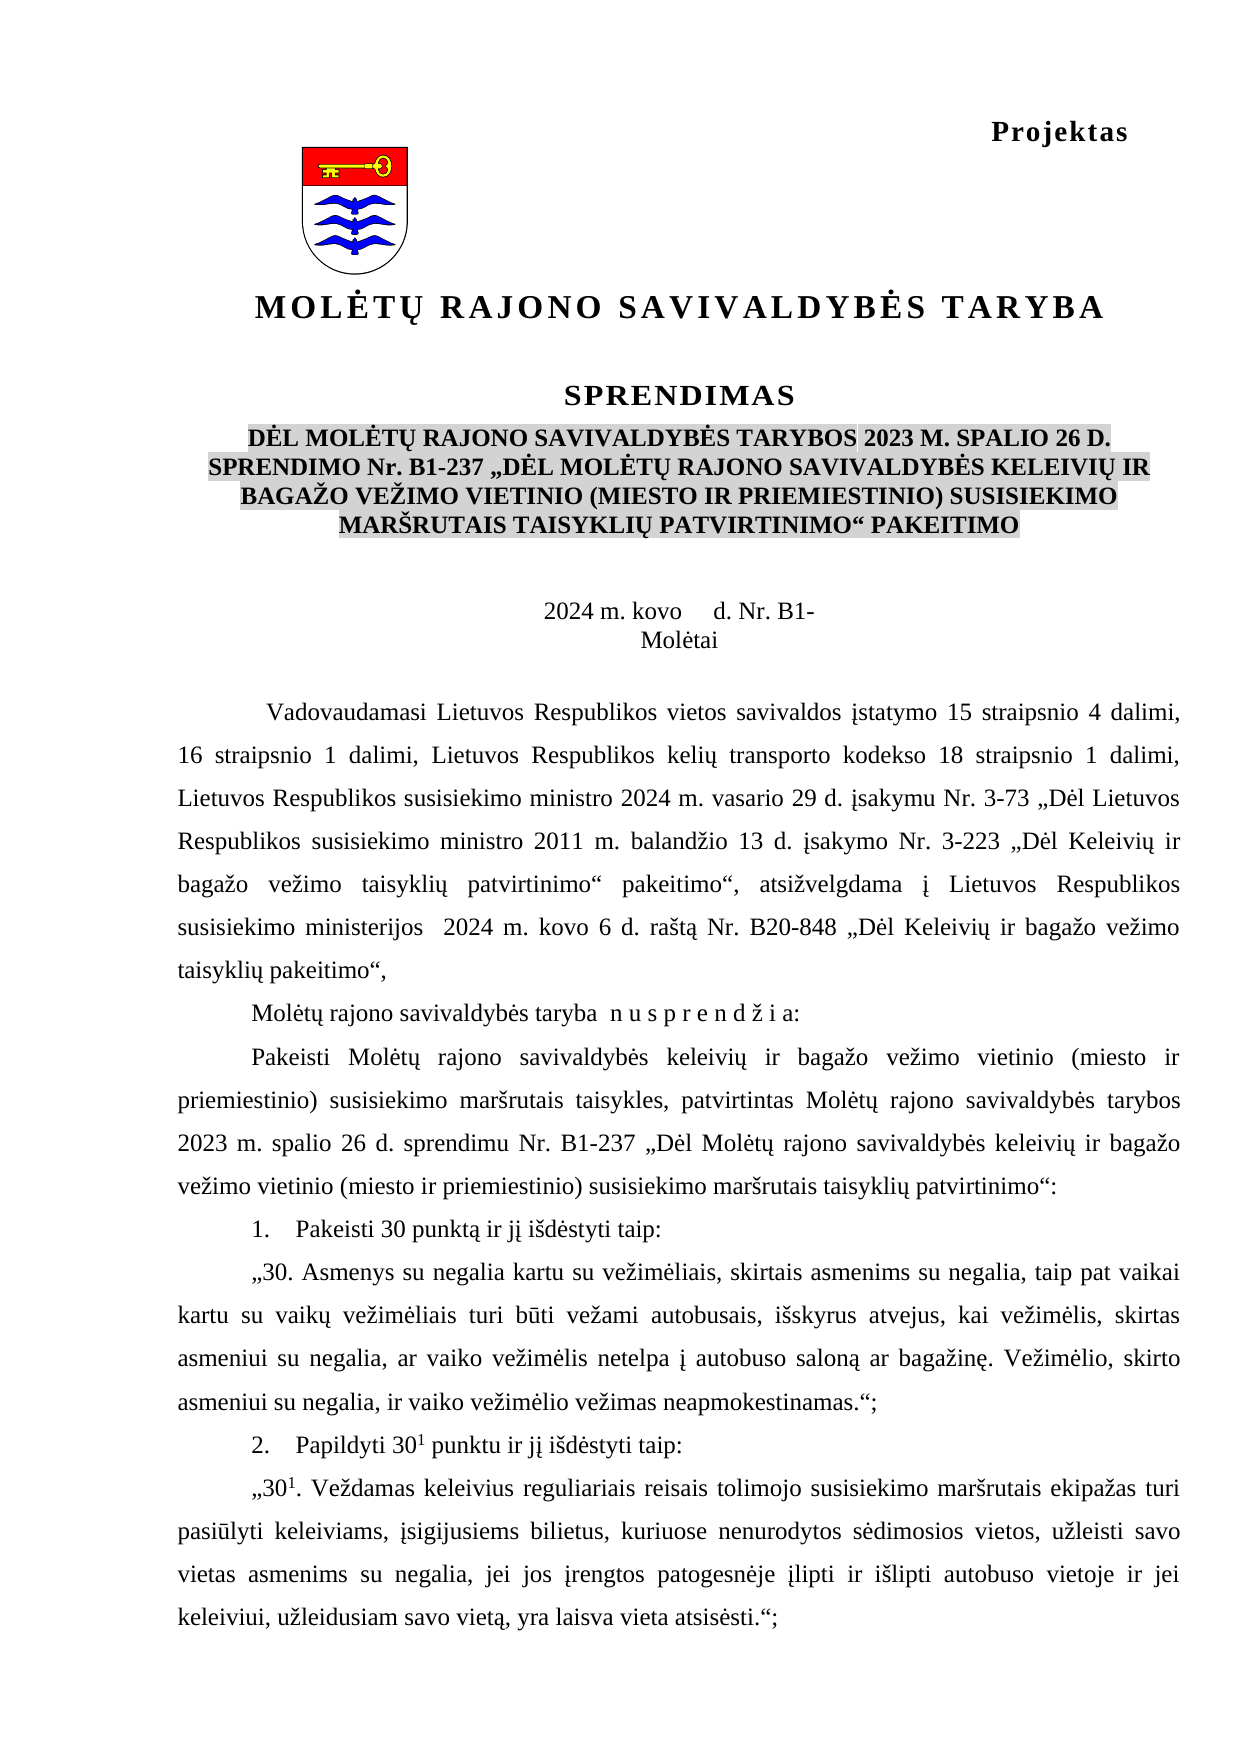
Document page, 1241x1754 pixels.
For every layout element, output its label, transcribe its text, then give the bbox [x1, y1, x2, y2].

text Molėtų rajono savivaldybės taryba [177, 287, 1181, 325]
text „30. Asmenys su negalia kartu su vežimėliais, skirtais asmenims su negalia, taip pat vaikai kartu su vaikų vežimėliais turi būti vežami autobusais, išskyrus atvejus, kai vežimėlis, skirtas asmeniui su negalia, ar vaiko vežimėlis netelpa į autobuso saloną ar bagažinę. Vežimėlio, skirto asmeniui su negalia, ir vaiko vežimėlio vežimas neapmokestinamas.“; [177, 1257, 1181, 1415]
text Vadovaudamasi Lietuvos Respublikos vietos savivaldos įstatymo 15 straipsnio 4 dalimi, 16 straipsnio 1 dalimi, Lietuvos Respublikos kelių transporto kodekso 18 straipsnio 1 dalimi, Lietuvos Respublikos susisiekimo ministro 2024 m. vasario 29 d. įsakymu Nr. 3-73 „Dėl Lietuvos Respublikos susisiekimo ministro 2011 m. balandžio 13 d. įsakymo Nr. 3-223 „Dėl Keleivių ir bagažo vežimo taisyklių patvirtinimo“ pakeitimo“, atsižvelgdama į Lietuvos Respublikos susisiekimo ministerijos 2024 m. kovo 6 d. raštą Nr. B20-848 „Dėl Keleivių ir bagažo vežimo taisyklių pakeitimo“, [177, 697, 1181, 984]
text Molėtų rajono savivaldybės taryba n u s p r e n d ž i a: [177, 998, 1181, 1027]
text Molėtai [177, 625, 1181, 653]
text DĖL MOLĖTŲ RAJONO SAVIVALDYBĖS TARYBOS 2023 m. spalio 26 d. SPRENDIMO Nr. B1-237 „DĖL MOLĖTŲ RAJONO SAVIVALDYBĖS KELEIVIŲ IR BAGAŽO VEŽIMO VIETINIO (MIESTO IR PRIEMIESTINIO) SUSISIEKIMO MARŠRUTAIS TAISYKLIŲ PATVIRTINIMO“ PAKEITIMO [177, 423, 1181, 538]
text SPRENDIMAS [177, 378, 1181, 412]
text Projektas [552, 114, 1127, 148]
text Pakeisti Molėtų rajono savivaldybės keleivių ir bagažo vežimo vietinio (miesto ir priemiestinio) susisiekimo maršrutais taisykles, patvirtintas Molėtų rajono savivaldybės tarybos 2023 m. spalio 26 d. sprendimu Nr. B1-237 „Dėl Molėtų rajono savivaldybės keleivių ir bagažo vežimo vietinio (miesto ir priemiestinio) susisiekimo maršrutais taisyklių patvirtinimo“: [177, 1042, 1181, 1200]
text 2. Papildyti 301 punktu ir jį išdėstyti taip: [251, 1430, 1181, 1458]
text 2024 m. kovo d. Nr. B1- [177, 596, 1181, 625]
text 1. Pakeisti 30 punktą ir jį išdėstyti taip: [251, 1214, 1181, 1243]
text „301. Veždamas keleivius reguliariais reisais tolimojo susisiekimo maršrutais ekipažas turi pasiūlyti keleiviams, įsigijusiems bilietus, kuriuose nenurodytos sėdimosios vietos, užleisti savo vietas asmenims su negalia, jei jos įrengtos patogesnėje įlipti ir išlipti autobuso vietoje ir jei keleiviui, užleidusiam savo vietą, yra laisva vieta atsisėsti.“; [177, 1473, 1181, 1631]
